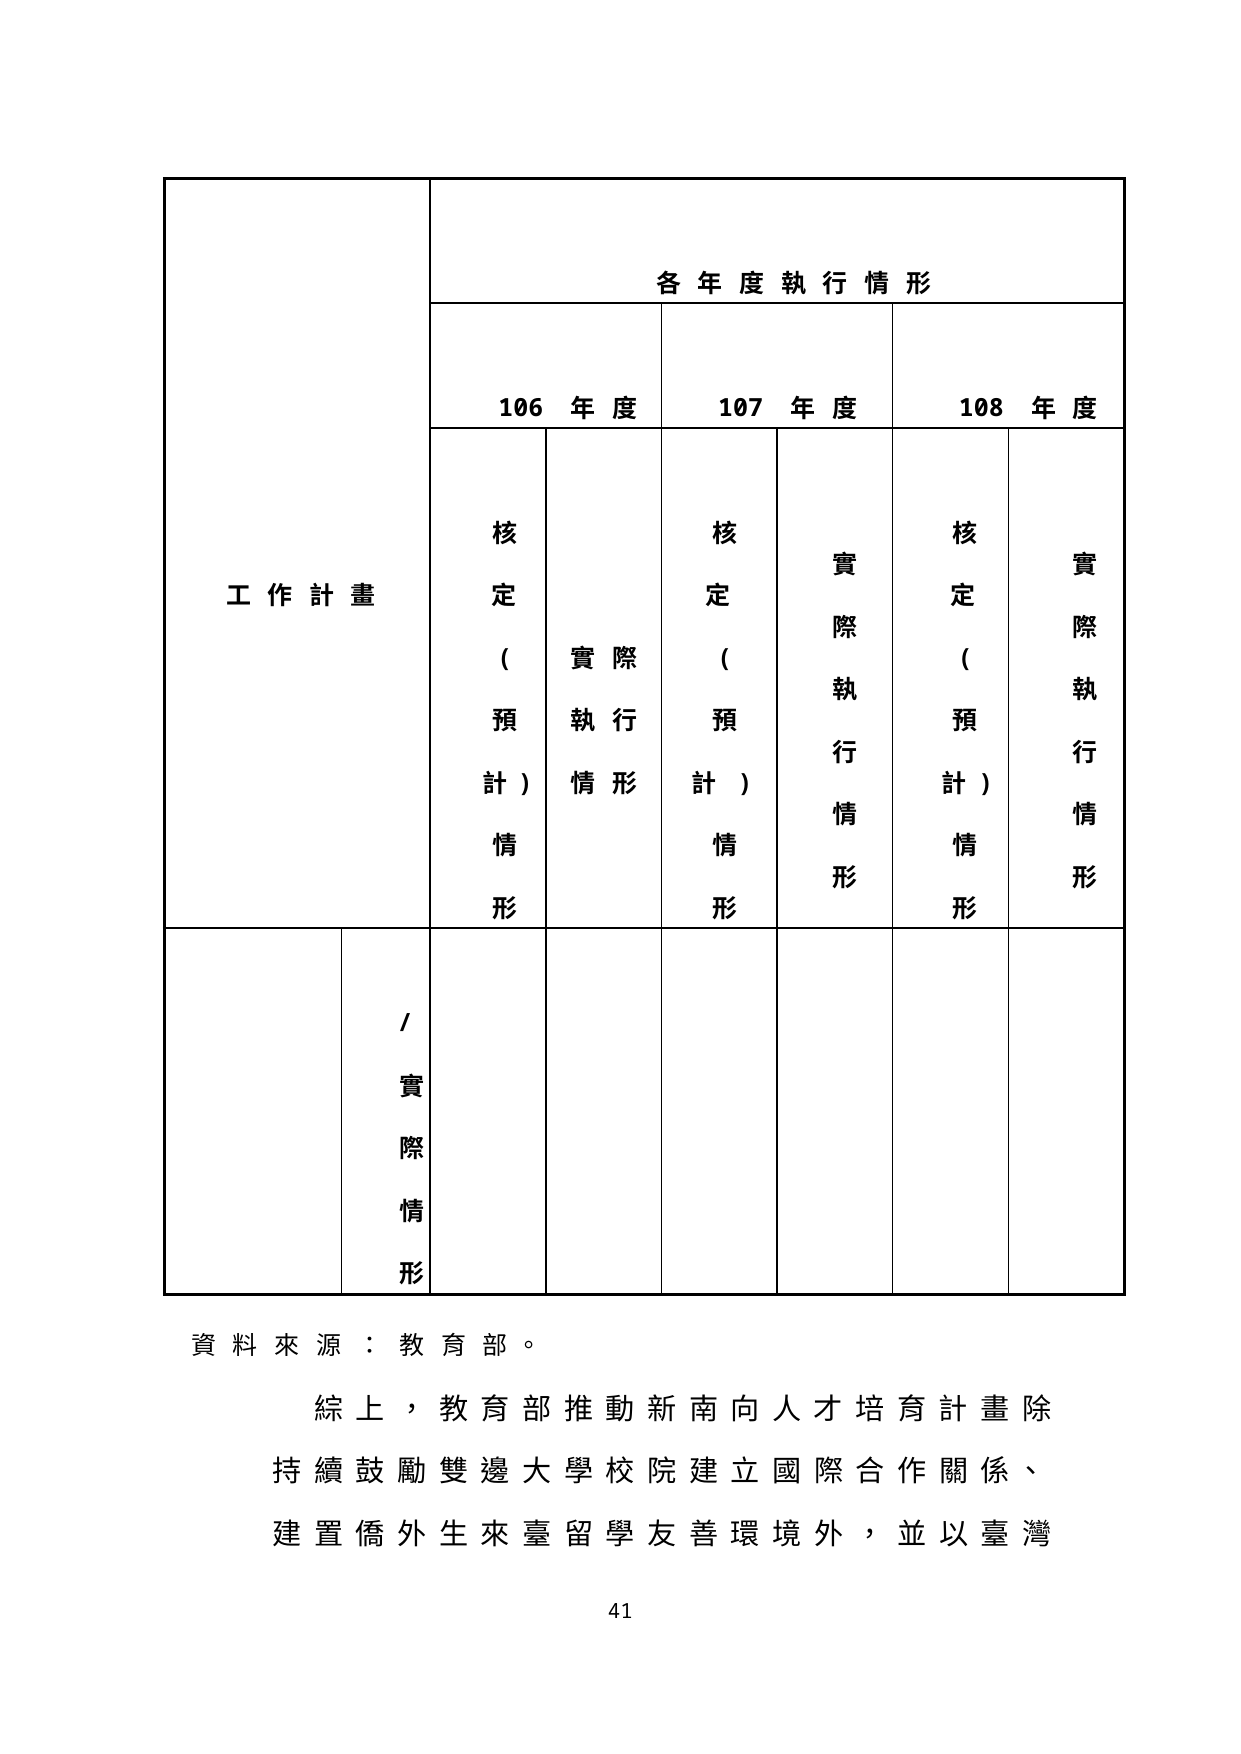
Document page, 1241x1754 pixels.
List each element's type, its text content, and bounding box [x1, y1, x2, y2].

table_cell 核定(預計)情形 [431, 429, 545, 927]
text 資料來源：教育部。 [153, 1302, 1102, 1365]
table_cell 108年度 [893, 304, 1123, 427]
table_cell [166, 929, 341, 1293]
table_cell [1009, 929, 1123, 1293]
table_header 各年度執行情形 [431, 180, 1123, 302]
table_cell 106年度 [431, 304, 661, 427]
table_header 工作計畫 [166, 180, 429, 927]
table_cell 實際執行情形 [778, 429, 892, 927]
table_cell 實際執行情形 [1009, 429, 1123, 927]
table_cell [893, 929, 1008, 1293]
table_cell 實際執行情形 [547, 429, 661, 927]
table_cell 107年度 [662, 304, 892, 427]
table_cell [778, 929, 892, 1293]
text 綜上，教育部推動新南向人才培育計畫除持續鼓勵雙邊大學校院建立國際合作關係、建置僑外生來臺留學友善環境外，並以臺灣 [242, 1365, 1058, 1552]
table_cell [431, 929, 545, 1293]
table_cell [547, 929, 661, 1293]
table_cell /實際情形 [342, 929, 429, 1293]
table_cell [662, 929, 776, 1293]
table_cell 核定(預計)情形 [893, 429, 1008, 927]
table_cell 核定(預計)情形 [662, 429, 776, 927]
